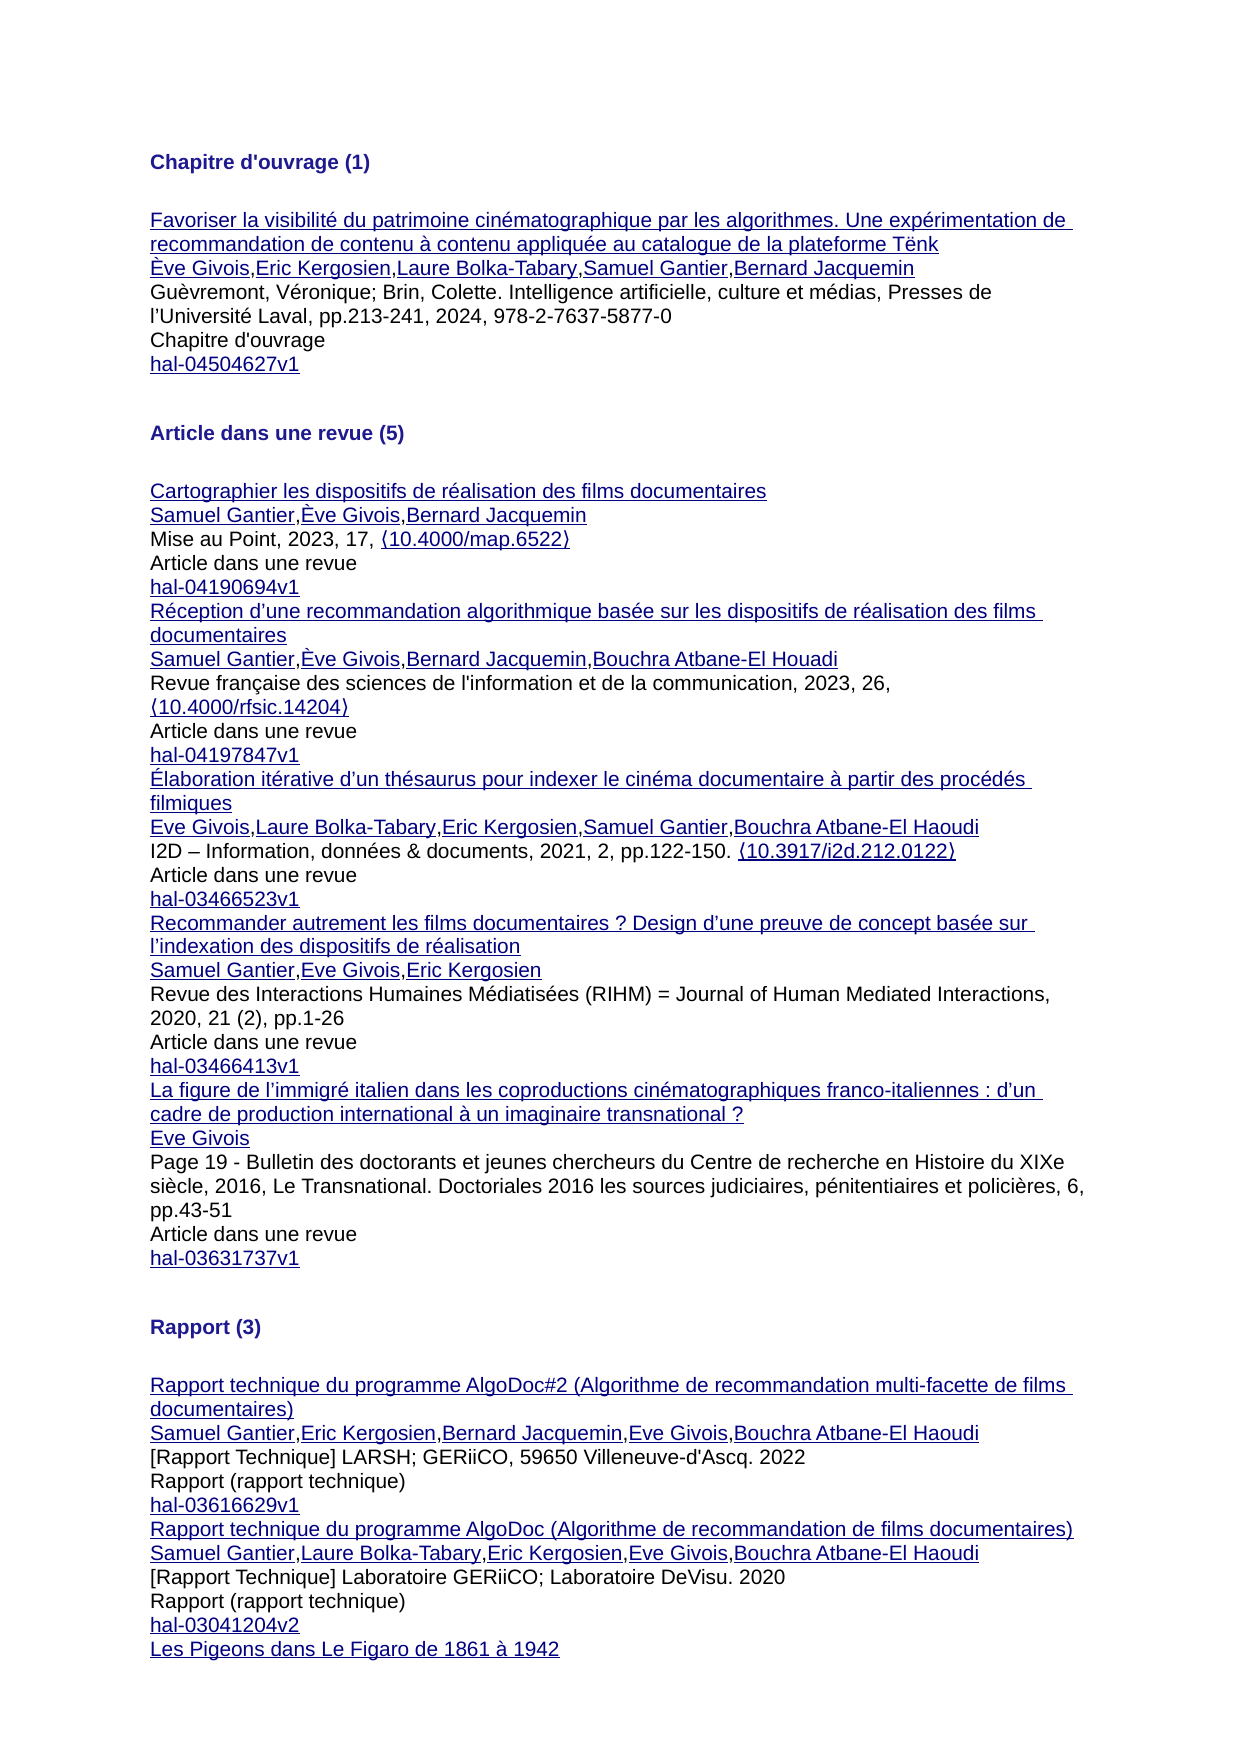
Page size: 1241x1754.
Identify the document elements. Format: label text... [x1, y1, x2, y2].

subtitle Article dans une revue (5) [150, 421, 1090, 445]
table_cell Réception d’une recommandation algorithmique basée sur les dispositifs de réalisation des films documentaires Samuel Gantier,Ève Givois,Bernard Jacquemin,Bouchra Atbane-El Houadi Revue française des sciences de l'information et de la communication, 2023, 26, ⟨10.4000/rfsic.14204⟩ Article dans une revue hal-04197847v1 [150, 599, 1090, 767]
table_header Favoriser la visibilité du patrimoine cinématographique par les algorithmes. Une expérimentation de recommandation de contenu à contenu appliquée au catalogue de la plateforme Tënk Ève Givois,Eric Kergosien,Laure Bolka-Tabary,Samuel Gantier,Bernard Jacquemin Guèvremont, Véronique; Brin, Colette. Intelligence artificielle, culture et médias, Presses de l’Université Laval, pp.213-241, 2024, 978-2-7637-5877-0 Chapitre d'ouvrage hal-04504627v1 [150, 208, 1090, 376]
table_cell Les Pigeons dans Le Figaro de 1861 à 1942 [150, 1636, 1090, 1660]
table_cell Recommander autrement les films documentaires ? Design d’une preuve de concept basée sur l’indexation des dispositifs de réalisation Samuel Gantier,Eve Givois,Eric Kergosien Revue des Interactions Humaines Médiatisées (RIHM) = Journal of Human Mediated Interactions, 2020, 21 (2), pp.1-26 Article dans une revue hal-03466413v1 [150, 910, 1090, 1078]
table_header Rapport technique du programme AlgoDoc#2 (Algorithme de recommandation multi-facette de films documentaires) Samuel Gantier,Eric Kergosien,Bernard Jacquemin,Eve Givois,Bouchra Atbane-El Haoudi [Rapport Technique] LARSH; GERiiCO, 59650 Villeneuve-d'Ascq. 2022 Rapport (rapport technique) hal-03616629v1 [150, 1373, 1090, 1517]
table_cell Rapport technique du programme AlgoDoc (Algorithme de recommandation de films documentaires) Samuel Gantier,Laure Bolka-Tabary,Eric Kergosien,Eve Givois,Bouchra Atbane-El Haoudi [Rapport Technique] Laboratoire GERiiCO; Laboratoire DeVisu. 2020 Rapport (rapport technique) hal-03041204v2 [150, 1517, 1090, 1636]
table_cell La figure de l’immigré italien dans les coproductions cinématographiques franco-italiennes : d’un cadre de production international à un imaginaire transnational ? Eve Givois Page 19 - Bulletin des doctorants et jeunes chercheurs du Centre de recherche en Histoire du XIXe siècle, 2016, Le Transnational. Doctoriales 2016 les sources judiciaires, pénitentiaires et policières, 6, pp.43-51 Article dans une revue hal-03631737v1 [150, 1078, 1090, 1270]
table_cell Élaboration itérative d’un thésaurus pour indexer le cinéma documentaire à partir des procédés filmiques Eve Givois,Laure Bolka-Tabary,Eric Kergosien,Samuel Gantier,Bouchra Atbane-El Haoudi I2D – Information, données & documents, 2021, 2, pp.122-150. ⟨10.3917/i2d.212.0122⟩ Article dans une revue hal-03466523v1 [150, 767, 1090, 910]
table_header Cartographier les dispositifs de réalisation des films documentaires Samuel Gantier,Ève Givois,Bernard Jacquemin Mise au Point, 2023, 17, ⟨10.4000/map.6522⟩ Article dans une revue hal-04190694v1 [150, 479, 1090, 599]
subtitle Rapport (3) [150, 1314, 1090, 1338]
subtitle Chapitre d'ouvrage (1) [150, 150, 1090, 174]
